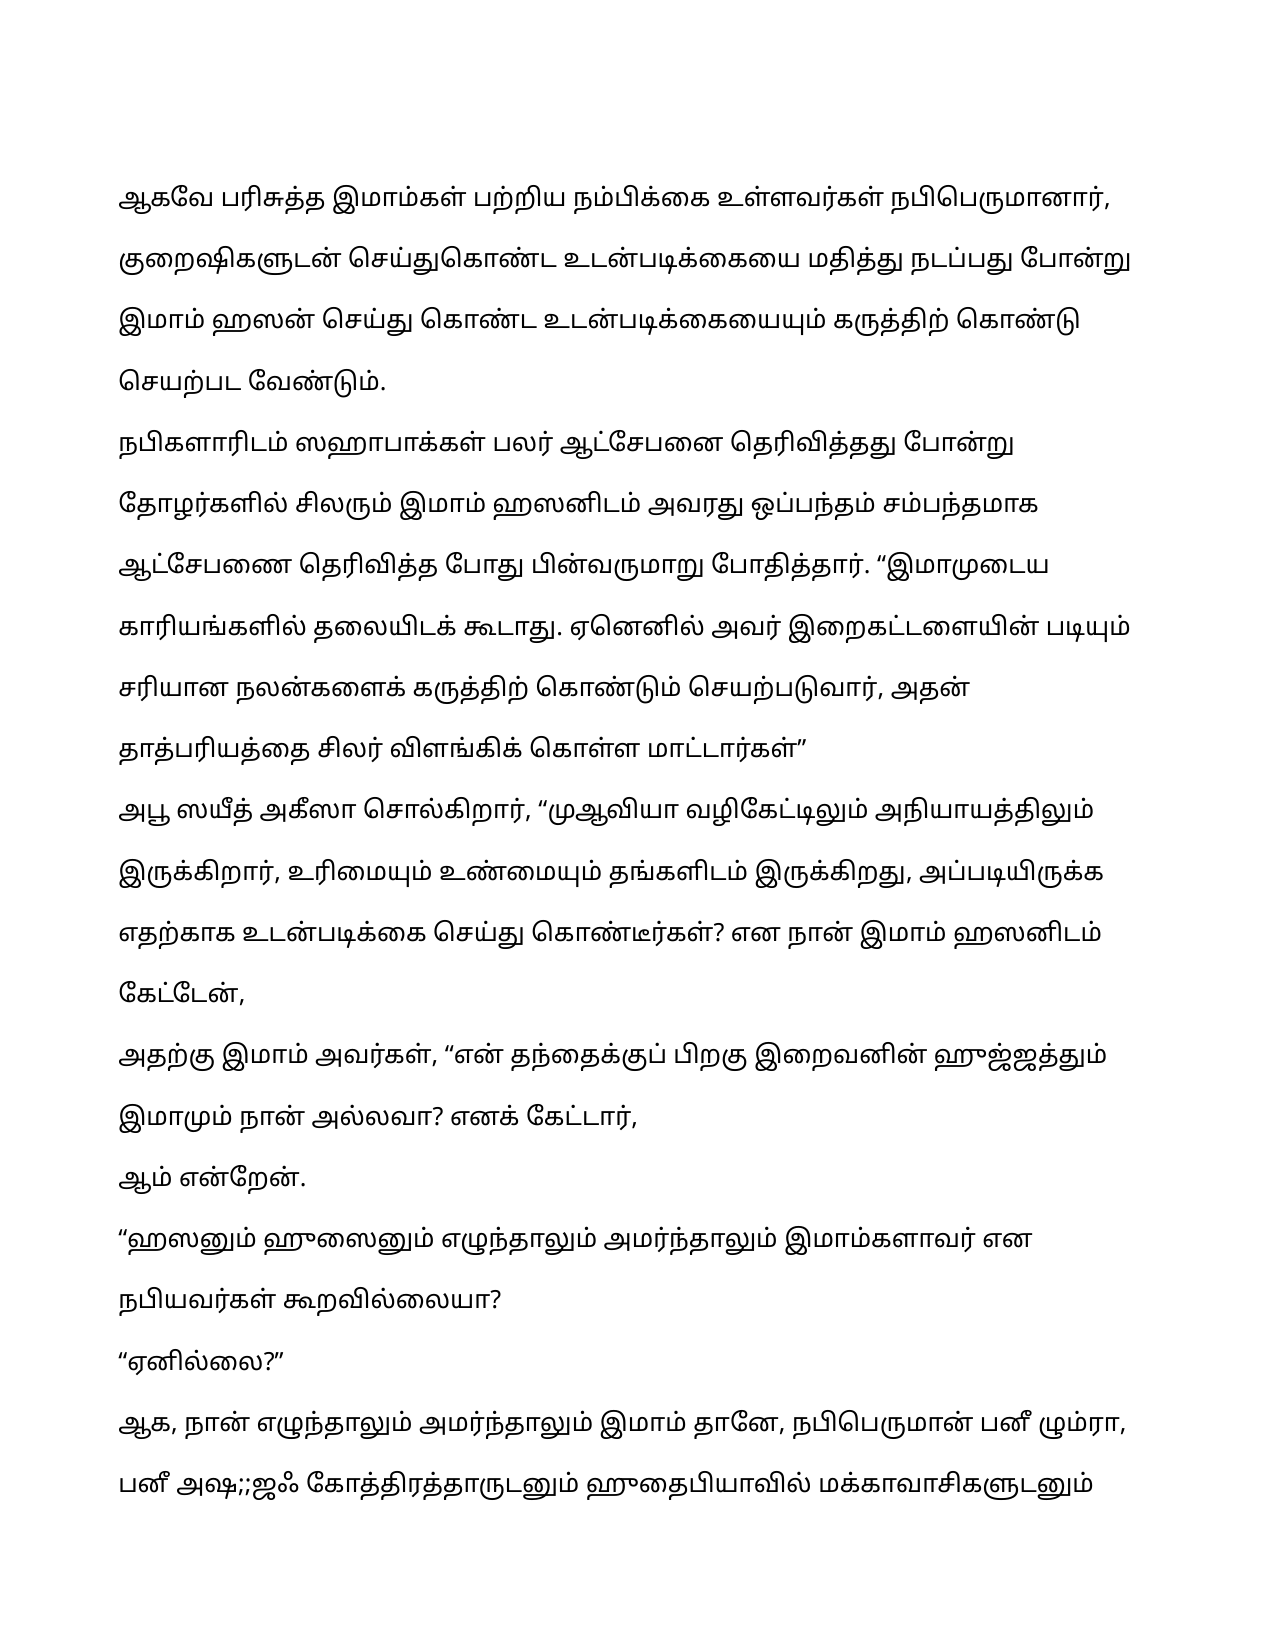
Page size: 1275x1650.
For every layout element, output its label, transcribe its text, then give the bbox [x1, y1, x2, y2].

text ஆகவே பரிசுத்த இமாம்கள் பற்றிய நம்பிக்கை உள்ளவர்கள் நபிபெருமானார், குறைஷிகளுடன் செய்துகொண்ட உடன்படிக்கையை மதித்து நடப்பது போன்று இமாம் ஹஸன் செய்து கொண்ட உடன்படிக்கையையும் கருத்திற் கொண்டு செயற்பட வேண்டும். நபிகளாரிடம் ஸஹாபாக்கள் பலர் ஆட்சேபனை தெரிவித்தது போன்று தோழர்களில் சிலரும் இமாம் ஹஸனிடம் அவரது ஒப்பந்தம் சம்பந்தமாக ஆட்சேபணை தெரிவித்த போது பின்வருமாறு போதித்தார். “இமாமுடைய காரியங்களில் தலையிடக் கூடாது. ஏனெனில் அவர் இறைகட்டளையின் படியும் சரியான நலன்களைக் கருத்திற் கொண்டும் செயற்படுவார், அதன் தாத்பரியத்தை சிலர் விளங்கிக் கொள்ள மாட்டார்கள்” அபூ ஸயீத் அகீஸா சொல்கிறார், “முஆவியா வழிகேட்டிலும் அநியாயத்திலும் இருக்கிறார், உரிமையும் உண்மையும் தங்களிடம் இருக்கிறது, அப்படியிருக்க எதற்காக உடன்படிக்கை செய்து கொண்டீர்கள்? என நான் இமாம் ஹஸனிடம் கேட்டேன், அதற்கு இமாம் அவர்கள், “என் தந்தைக்குப் பிறகு இறைவனின் ஹுஜ்ஜத்தும் இமாமும் நான் அல்லவா? எனக் கேட்டார், ஆம் என்றேன். “ஹஸனும் ஹுஸைனும் எழுந்தாலும் அமர்ந்தாலும் இமாம்களாவர் என நபியவர்கள் கூறவில்லையா? “ஏனில்லை?” ஆக, நான் எழுந்தாலும் அமர்ந்தாலும் இமாம் தானே, நபிபெருமான் பனீ ழும்ரா, பனீ அஷ;;ஜஃ கோத்திரத்தாருடனும் ஹுதைபியாவில் மக்காவாசிகளுடனும் [118, 118, 1157, 1500]
